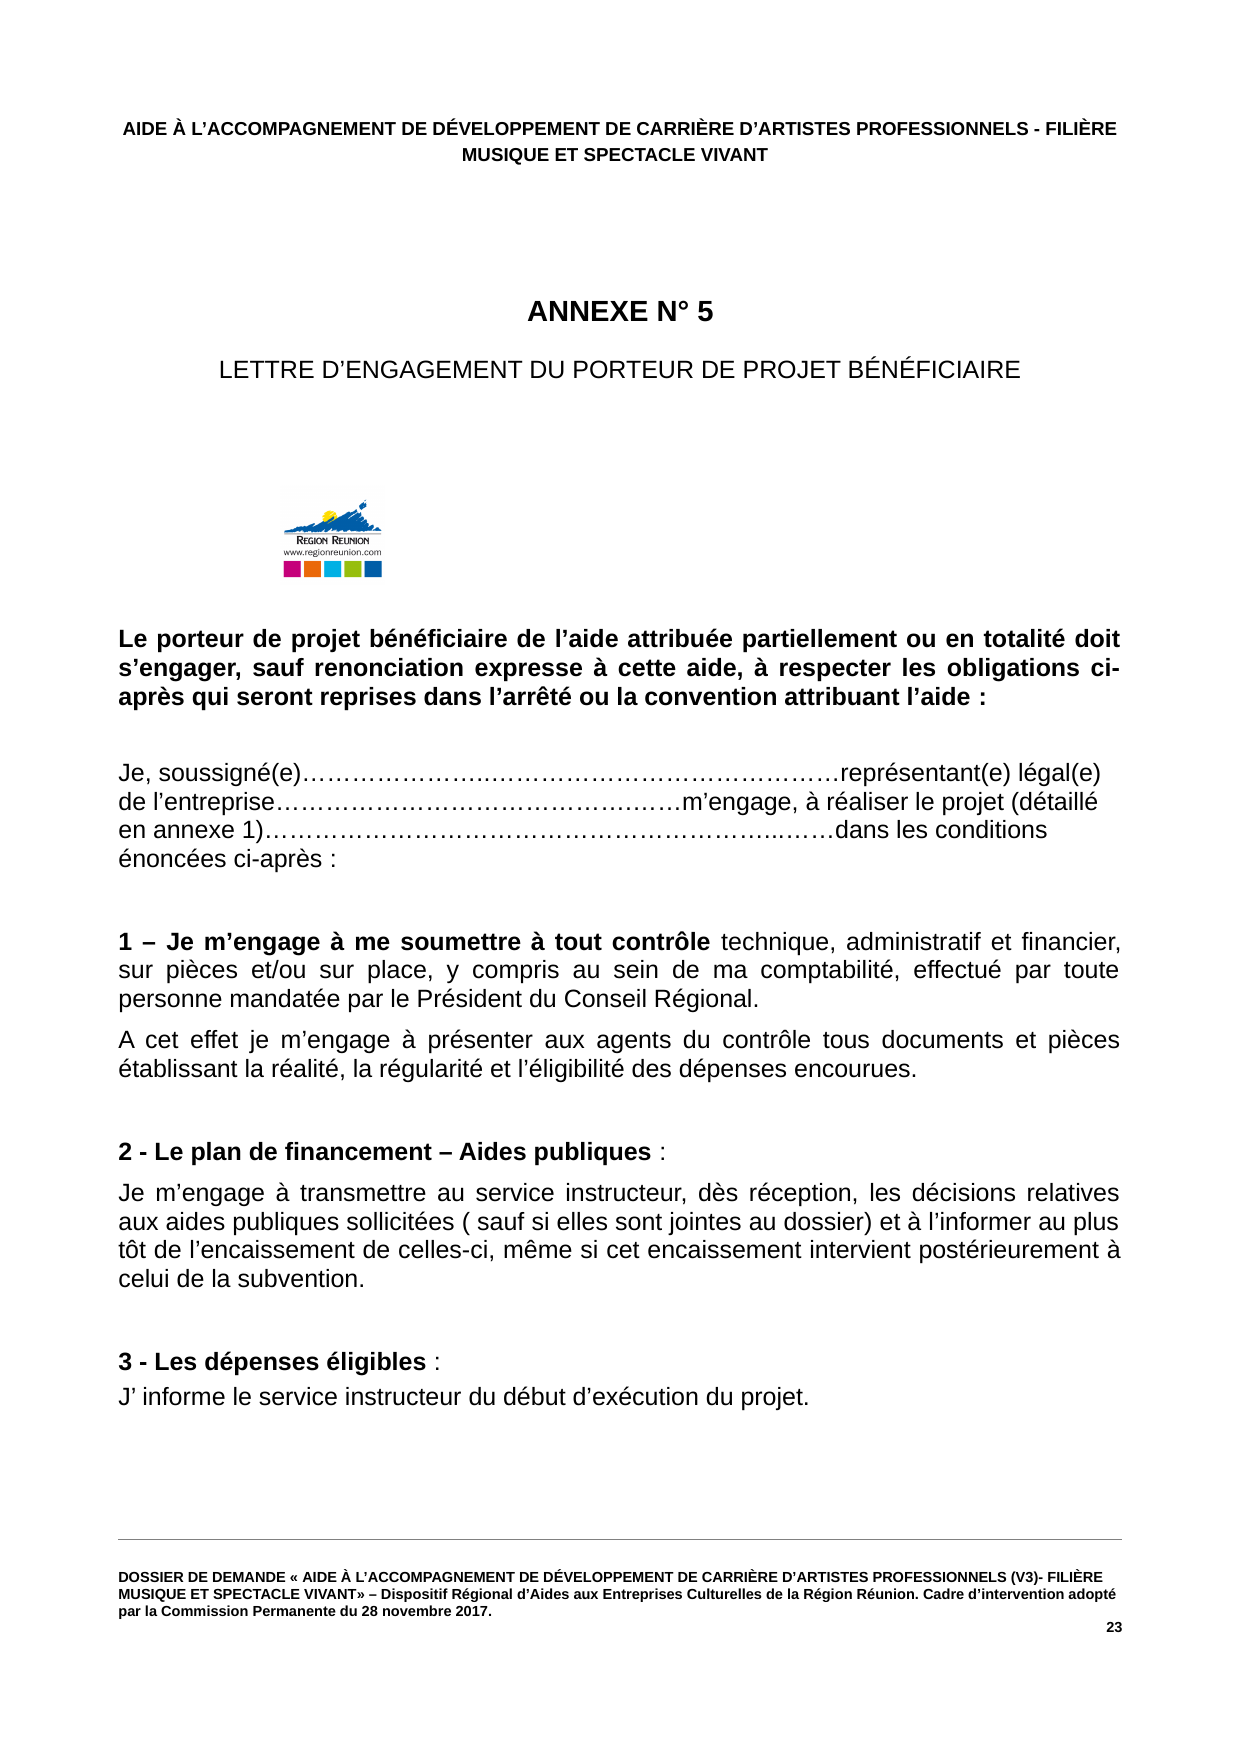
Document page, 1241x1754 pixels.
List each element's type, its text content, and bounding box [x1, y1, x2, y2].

text Je, soussigné(e)…………………..……………………………………représentant(e) légal(e) de l’entreprise…………………………………….……m’engage, à réaliser le projet (détaillé en annexe 1)……………………………………………………...……dans les conditions énoncées ci-après : [118, 758, 1122, 873]
text LETTRE D’ENGAGEMENT DU PORTEUR DE PROJET BÉNÉFICIAIRE [118, 355, 1122, 384]
text 2 - Le plan de financement – Aides publiques : [118, 1136, 1122, 1165]
text A cet effet je m’engage à présenter aux agents du contrôle tous documents et pièces établissant la réalité, la régularité et l’éligibilité des dépenses encourues. [118, 1025, 1122, 1083]
picture [280, 485, 385, 585]
text Le porteur de projet bénéficiaire de l’aide attribuée partiellement ou en totalité doit s’engager, sauf renonciation expresse à cette aide, à respecter les obligations ci-après qui seront reprises dans l’arrêté ou la convention attribuant l’aide : [118, 624, 1122, 710]
text Annexe N° 5 [118, 294, 1122, 327]
text 1 – Je m’engage à me soumettre à tout contrôle technique, administratif et financier, sur pièces et/ou sur place, y compris au sein de ma comptabilité, effectué par toute personne mandatée par le Président du Conseil Régional. [118, 926, 1122, 1013]
text J’ informe le service instructeur du début d’exécution du projet. [118, 1381, 1122, 1410]
text 3 - Les dépenses éligibles : [118, 1346, 1122, 1375]
text AIDE À L’ACCOMPAGNEMENT DE DÉVELOPPEMENT DE CARRIÈRE D’ARTISTES PROFESSIONNELS - FILIÈRE MUSIQUE ET SPECTACLE VIVANT [118, 118, 1122, 166]
text Je m’engage à transmettre au service instructeur, dès réception, les décisions relatives aux aides publiques sollicitées ( sauf si elles sont jointes au dossier) et à l’informer au plus tôt de l’encaissement de celles-ci, même si cet encaissement intervient postérieurement à celui de la subvention. [118, 1178, 1122, 1293]
